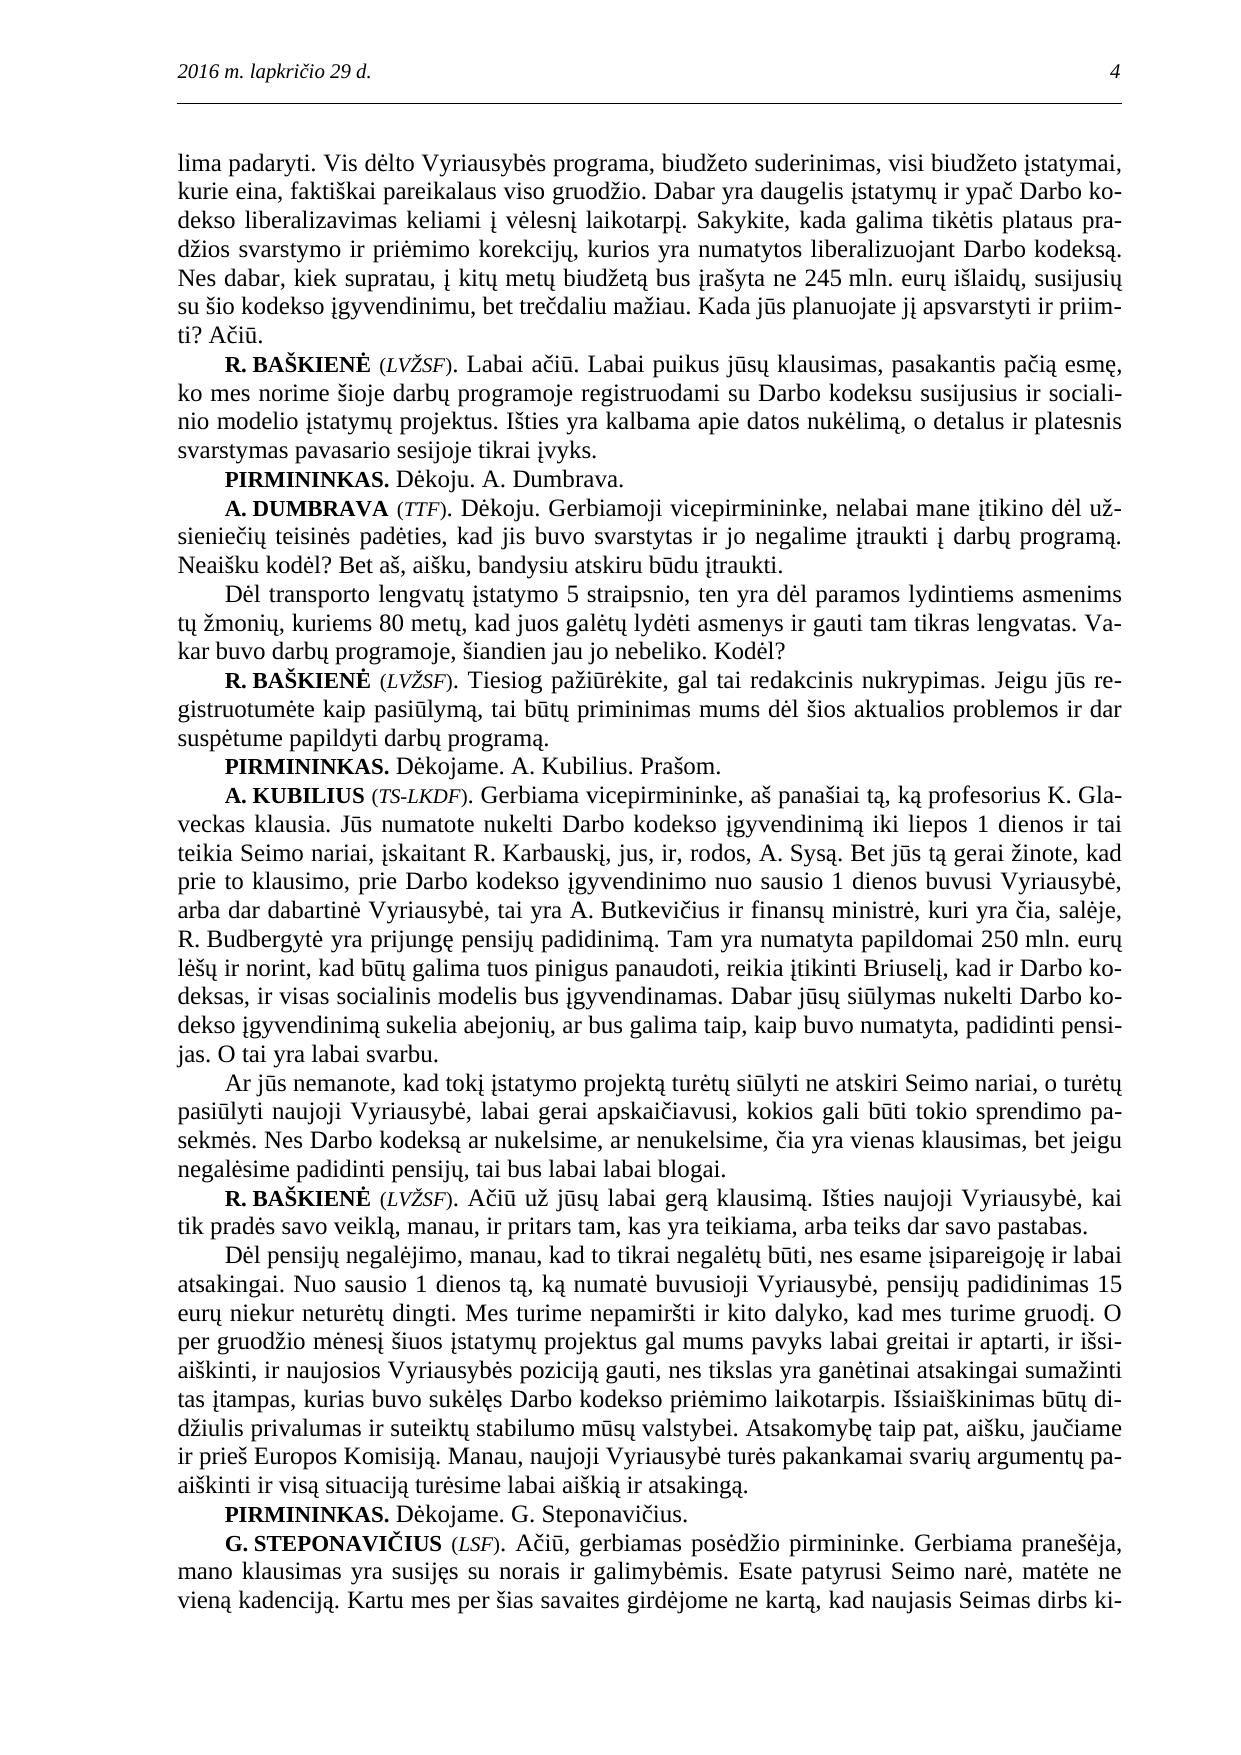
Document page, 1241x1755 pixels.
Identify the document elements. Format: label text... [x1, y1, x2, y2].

text Dėl trans­por­to leng­va­tų įsta­ty­mo 5 straips­nio, ten yra dėl pa­ra­mos ly­din­tiems as­me­nims tų žmo­nių, ku­riems 80 me­tų, kad juos ga­lė­tų ly­dė­ti as­me­nys ir gau­ti tam tik­ras leng­va­tas. Va­kar bu­vo dar­bų pro­gra­mo­je, šian­dien jau jo ne­be­li­ko. Ko­dėl? [177, 579, 1122, 665]
text PIRMININKAS. Dė­ko­ja­me. A. Ku­bi­lius. Pra­šom. [177, 751, 1122, 780]
text A. KUBILIUS (TS-LKDF). Ger­bia­ma vi­ce­pir­mi­nin­ke, aš pa­na­šiai tą, ką pro­fe­so­rius K. Gla­vec­kas klau­sia. Jūs nu­ma­to­te nu­kel­ti Dar­bo ko­dek­so įgy­ven­di­ni­mą iki lie­pos 1 die­nos ir tai tei­kia Sei­mo na­riai, įskai­tant R. Kar­baus­kį, jus, ir, ro­dos, A. Sy­są. Bet jūs tą ge­rai ži­no­te, kad prie to klau­si­mo, prie Dar­bo ko­dek­so įgy­ven­di­ni­mo nuo sau­sio 1 die­nos bu­vu­si Vy­riau­sy­bė, ar­ba dar da­bar­ti­nė Vy­riau­sy­bė, tai yra A. But­ke­vi­čius ir fi­nan­sų mi­nist­rė, ku­ri yra čia, sa­lė­je, R. Bud­ber­gy­tė yra pri­jun­gę pen­si­jų pa­di­di­ni­mą. Tam yra nu­ma­ty­ta pa­pil­do­mai 250 mln. eu­rų lė­šų ir no­rint, kad bū­tų ga­li­ma tuos pi­ni­gus pa­nau­do­ti, rei­kia įti­kin­ti Briu­se­lį, kad ir Dar­bo ko­dek­sas, ir vi­sas so­cia­li­nis mo­de­lis bus įgy­ven­di­na­mas. Da­bar jū­sų siū­ly­mas nu­kel­ti Dar­bo ko­dek­so įgy­ven­di­ni­mą su­ke­lia abe­jo­nių, ar bus ga­li­ma taip, kaip bu­vo nu­ma­ty­ta, pa­di­din­ti pen­si­jas. O tai yra la­bai svar­bu. [177, 780, 1122, 1068]
text A. DUMBRAVA (TTF). Dė­ko­ju. Ger­bia­mo­ji vi­ce­pir­mi­nin­ke, ne­la­bai ma­ne įti­ki­no dėl už­sie­nie­čių tei­si­nės pa­dė­ties, kad jis bu­vo svars­ty­tas ir jo ne­ga­li­me įtrauk­ti į dar­bų pro­gra­mą. Ne­aiš­ku ko­dėl? Bet aš, aiš­ku, ban­dy­siu at­ski­ru bū­du įtrauk­ti. [177, 493, 1122, 579]
text PIRMININKAS. Dė­ko­ju. A. Dumb­ra­va. [177, 464, 1122, 493]
text lima pa­da­ry­ti. Vis dėl­to Vy­riau­sy­bės pro­gra­ma, biu­dže­to su­de­ri­ni­mas, vi­si biu­dže­to įsta­ty­mai, ku­rie ei­na, fak­tiš­kai pa­rei­ka­laus vi­so gruo­džio. Da­bar yra dau­ge­lis įsta­ty­mų ir ypač Dar­bo ko­dek­so li­be­ra­li­za­vi­mas ke­lia­mi į vė­les­nį lai­ko­tar­pį. Sa­ky­ki­te, ka­da ga­li­ma ti­kė­tis pla­taus pra­džios svars­ty­mo ir pri­ėmi­mo ko­rek­ci­jų, ku­rios yra nu­ma­ty­tos li­be­ra­li­zuo­jant Dar­bo ko­dek­są. Nes da­bar, kiek su­pra­tau, į ki­tų me­tų biu­dže­tą bus įra­šy­ta ne 245 mln. eu­rų iš­lai­dų, su­si­ju­sių su šio ko­dek­so įgy­ven­di­ni­mu, bet treč­da­liu ma­žiau. Ka­da jūs pla­nuo­ja­te jį ap­svars­ty­ti ir pri­im­ti? Ačiū. [177, 148, 1122, 349]
text Ar jūs ne­ma­no­te, kad to­kį įsta­ty­mo pro­jek­tą tu­rė­tų siū­ly­ti ne at­ski­ri Sei­mo na­riai, o tu­rė­tų pa­siū­ly­ti nau­jo­ji Vy­riau­sy­bė, la­bai ge­rai ap­skai­čia­vu­si, ko­kios ga­li bū­ti to­kio spren­di­mo pa­sek­mės. Nes Dar­bo ko­dek­są ar nu­kel­si­me, ar ne­nu­kel­si­me, čia yra vie­nas klau­si­mas, bet jei­gu ne­ga­lė­si­me pa­di­din­ti pen­si­jų, tai bus la­bai la­bai blo­gai. [177, 1068, 1122, 1183]
text R. BAŠKIENĖ (LVŽSF). Tie­siog pa­žiū­rė­ki­te, gal tai re­dak­ci­nis nu­kry­pi­mas. Jei­gu jūs re­gist­ruo­tu­mė­te kaip pa­siū­ly­mą, tai bū­tų pri­mi­ni­mas mums dėl šios ak­tu­a­lios pro­ble­mos ir dar su­spė­tu­me pa­pil­dy­ti dar­bų pro­gra­mą. [177, 665, 1122, 751]
text R. BAŠKIENĖ (LVŽSF). La­bai ačiū. La­bai pui­kus jū­sų klau­si­mas, pa­sa­kan­tis pa­čią es­mę, ko mes no­ri­me šio­je dar­bų pro­gra­mo­je re­gist­ruo­da­mi su Dar­bo ko­dek­su su­si­ju­sius ir so­cia­li­nio mo­de­lio įsta­ty­mų pro­jek­tus. Iš­ties yra kal­ba­ma apie da­tos nu­kė­li­mą, o de­ta­lus ir pla­tes­nis svars­ty­mas pa­va­sa­rio se­si­jo­je tik­rai įvyks. [177, 349, 1122, 464]
text Dėl pen­si­jų ne­ga­lė­ji­mo, ma­nau, kad to tik­rai ne­ga­lė­tų bū­ti, nes esa­me įsi­pa­rei­go­ję ir la­bai at­sa­kin­gai. Nuo sau­sio 1 die­nos tą, ką nu­ma­tė bu­vu­sio­ji Vy­riau­sy­bė, pen­si­jų pa­di­di­ni­mas 15 eu­rų nie­kur ne­tu­rė­tų ding­ti. Mes tu­ri­me ne­pa­mirš­ti ir ki­to da­ly­ko, kad mes tu­ri­me gruo­dį. O per gruo­džio mė­ne­sį šiuos įsta­ty­mų pro­jek­tus gal mums pa­vyks la­bai grei­tai ir ap­tar­ti, ir iš­si­aiš­kin­ti, ir nau­jo­sios Vy­riau­sy­bės po­zi­ci­ją gau­ti, nes tiks­las yra ga­nė­ti­nai at­sa­kin­gai su­ma­žin­ti tas įtam­pas, ku­rias bu­vo su­kė­lęs Dar­bo ko­dek­so pri­ėmi­mo lai­ko­tar­pis. Iš­si­aiš­ki­ni­mas bū­tų di­džiu­lis pri­va­lu­mas ir su­teik­tų sta­bi­lu­mo mū­sų vals­ty­bei. At­sa­ko­my­bę taip pat, aiš­ku, jau­čia­me ir prieš Eu­ro­pos Ko­mi­si­ją. Ma­nau, nau­jo­ji Vy­riau­sy­bė tu­rės pa­kan­ka­mai sva­rių ar­gu­men­tų pa­aiš­kin­ti ir vi­są si­tu­a­ci­ją tu­rė­si­me la­bai aiš­kią ir at­sa­kin­gą. [177, 1240, 1122, 1499]
text R. BAŠKIENĖ (LVŽSF). Ačiū už jū­sų la­bai ge­rą klau­si­mą. Iš­ties nau­jo­ji Vy­riau­sy­bė, kai tik pra­dės sa­vo veik­lą, ma­nau, ir pri­tars tam, kas yra tei­kia­ma, ar­ba teiks dar sa­vo pa­sta­bas. [177, 1183, 1122, 1240]
text PIRMININKAS. Dė­ko­ja­me. G. Ste­po­na­vi­čius. [177, 1499, 1122, 1528]
text G. STEPONAVIČIUS (LSF). Ačiū, ger­bia­mas po­sė­džio pir­mi­nin­ke. Ger­bia­ma pra­ne­šė­ja, ma­no klau­si­mas yra su­si­jęs su no­rais ir ga­li­my­bė­mis. Esa­te pa­ty­ru­si Sei­mo na­rė, ma­tė­te ne vie­ną ka­den­ci­ją. Kar­tu mes per šias sa­vai­tes gir­dė­jo­me ne kar­tą, kad nau­ja­sis Sei­mas dirbs ki­ [177, 1528, 1122, 1614]
